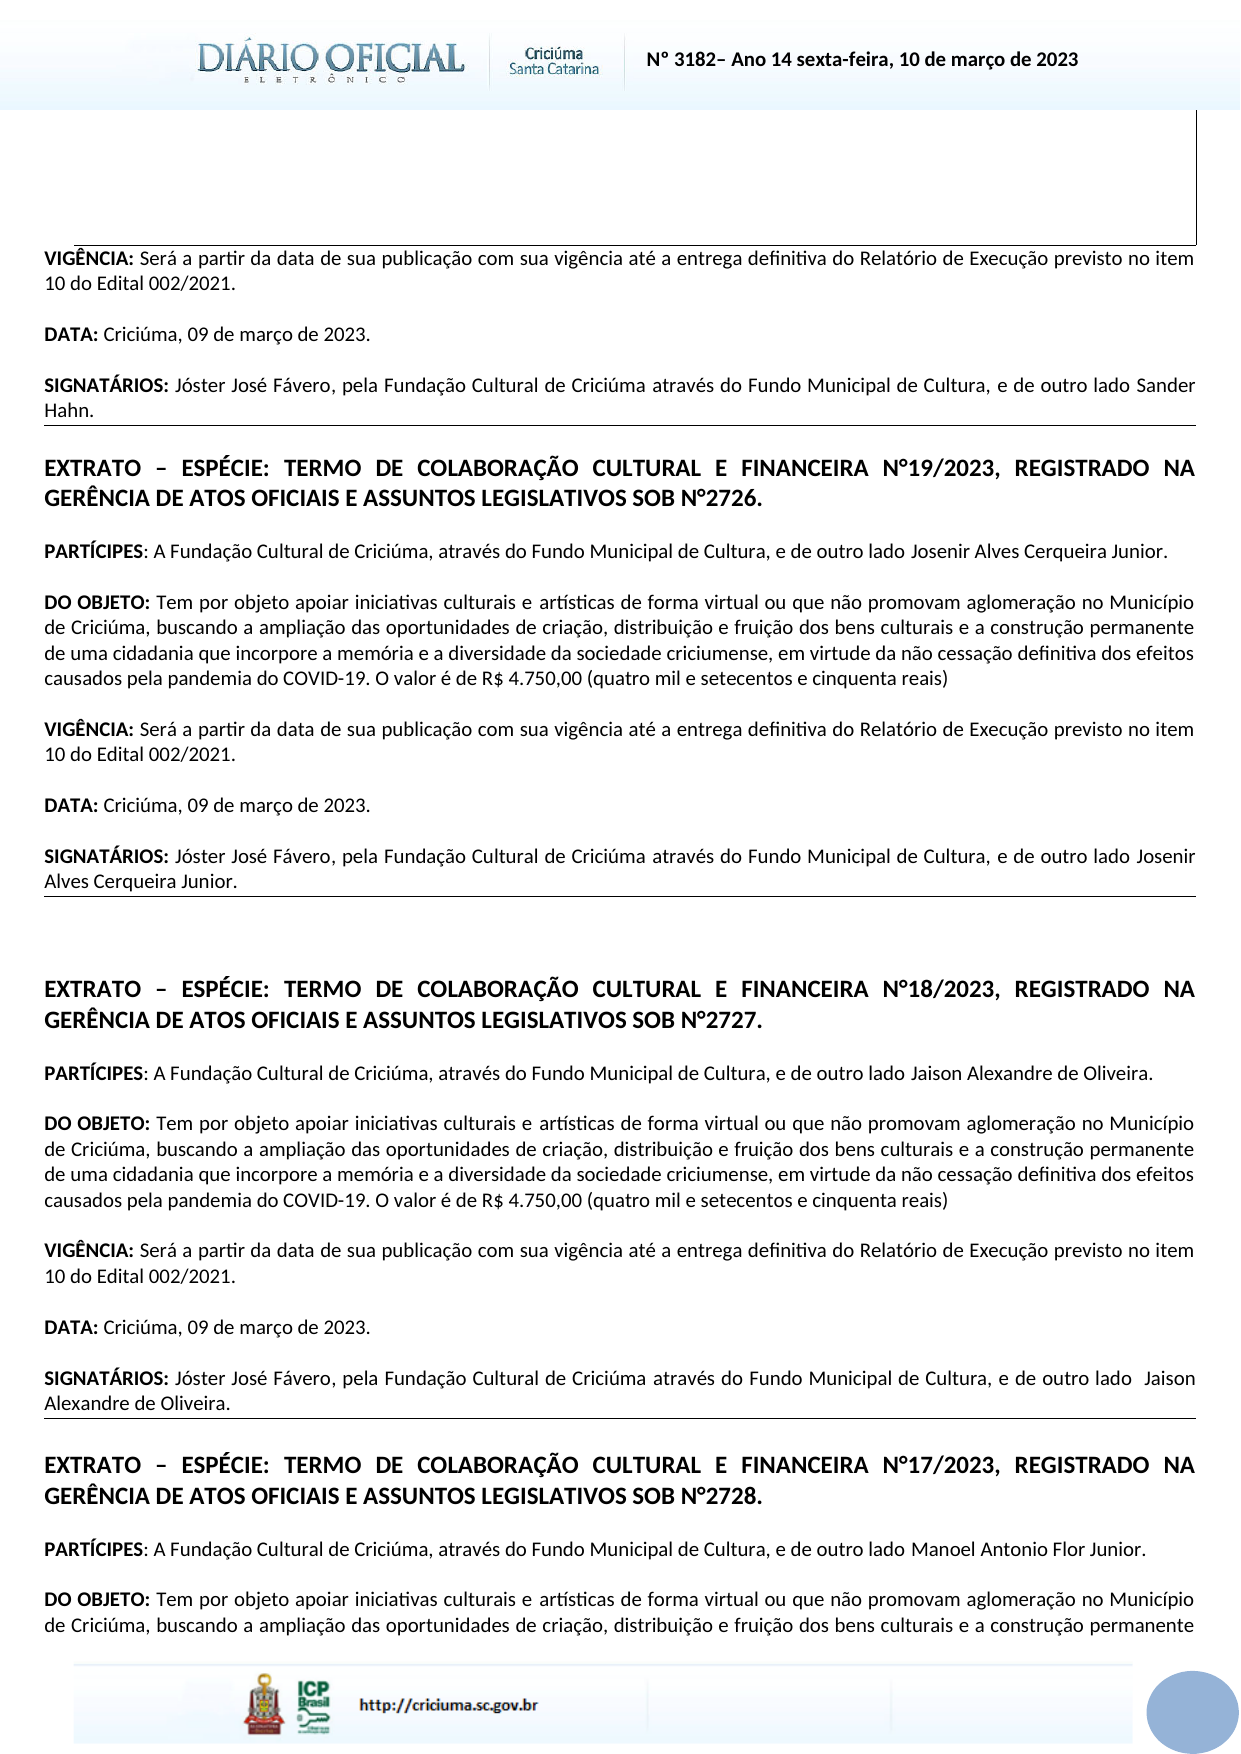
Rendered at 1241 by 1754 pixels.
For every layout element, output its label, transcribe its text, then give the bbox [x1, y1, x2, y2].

text EXTRATO – ESPÉCIE: TERMO DE COLABORAÇÃO CULTURAL E FINANCEIRA N°19/2023, REGISTRADO NA GERÊNCIA DE ATOS OFICIAIS E ASSUNTOS LEGISLATIVOS SOB N°2726. [44, 452, 1196, 513]
text VIGÊNCIA: Será a partir da data de sua publicação com sua vigência até a entrega definitiva do Relatório de Execução previsto no item 10 do Edital 002/2021. [44, 1238, 1196, 1288]
text SIGNATÁRIOS: Jóster José Fávero, pela Fundação Cultural de Criciúma através do Fundo Municipal de Cultura, e de outro lado Josenir Alves Cerqueira Junior. [44, 843, 1196, 896]
text SIGNATÁRIOS: Jóster José Fávero, pela Fundação Cultural de Criciúma através do Fundo Municipal de Cultura, e de outro lado Jaison Alexandre de Oliveira. [44, 1365, 1196, 1418]
text DATA: Criciúma, 09 de março de 2023. [44, 1314, 1196, 1339]
text DO OBJETO: Tem por objeto apoiar iniciativas culturais e artísticas de forma virtual ou que não promovam aglomeração no Município de Criciúma, buscando a ampliação das oportunidades de criação, distribuição e fruição dos bens culturais e a construção permanente de uma cidadania que incorpore a memória e a diversidade da sociedade criciumense, em virtude da não cessação definitiva dos efeitos causados pela pandemia do COVID-19. O valor é de R$ 4.750,00 (quatro mil e setecentos e cinquenta reais) [44, 589, 1196, 691]
text EXTRATO – ESPÉCIE: TERMO DE COLABORAÇÃO CULTURAL E FINANCEIRA N°18/2023, REGISTRADO NA GERÊNCIA DE ATOS OFICIAIS E ASSUNTOS LEGISLATIVOS SOB N°2727. [44, 973, 1196, 1034]
text PARTÍCIPES: A Fundação Cultural de Criciúma, através do Fundo Municipal de Cultura, e de outro lado Josenir Alves Cerqueira Junior. [44, 538, 1196, 563]
text VIGÊNCIA: Será a partir da data de sua publicação com sua vigência até a entrega definitiva do Relatório de Execução previsto no item 10 do Edital 002/2021. [44, 245, 1196, 296]
text DO OBJETO: Tem por objeto apoiar iniciativas culturais e artísticas de forma virtual ou que não promovam aglomeração no Município de Criciúma, buscando a ampliação das oportunidades de criação, distribuição e fruição dos bens culturais e a construção permanente de uma cidadania que incorpore a memória e a diversidade da sociedade criciumense, em virtude da não cessação definitiva dos efeitos causados pela pandemia do COVID-19. O valor é de R$ 4.750,00 (quatro mil e setecentos e cinquenta reais) [44, 1111, 1196, 1212]
text PARTÍCIPES: A Fundação Cultural de Criciúma, através do Fundo Municipal de Cultura, e de outro lado Jaison Alexandre de Oliveira. [44, 1060, 1196, 1085]
text DATA: Criciúma, 09 de março de 2023. [44, 792, 1196, 818]
text VIGÊNCIA: Será a partir da data de sua publicação com sua vigência até a entrega definitiva do Relatório de Execução previsto no item 10 do Edital 002/2021. [44, 716, 1196, 767]
text PARTÍCIPES: A Fundação Cultural de Criciúma, através do Fundo Municipal de Cultura, e de outro lado Manoel Antonio Flor Junior. [44, 1536, 1196, 1561]
text SIGNATÁRIOS: Jóster José Fávero, pela Fundação Cultural de Criciúma através do Fundo Municipal de Cultura, e de outro lado Sander Hahn. [44, 372, 1196, 425]
text DO OBJETO: Tem por objeto apoiar iniciativas culturais e artísticas de forma virtual ou que não promovam aglomeração no Município de Criciúma, buscando a ampliação das oportunidades de criação, distribuição e fruição dos bens culturais e a construção permanente [44, 1587, 1196, 1637]
text EXTRATO – ESPÉCIE: TERMO DE COLABORAÇÃO CULTURAL E FINANCEIRA N°17/2023, REGISTRADO NA GERÊNCIA DE ATOS OFICIAIS E ASSUNTOS LEGISLATIVOS SOB N°2728. [44, 1449, 1196, 1510]
text DATA: Criciúma, 09 de março de 2023. [44, 321, 1196, 347]
